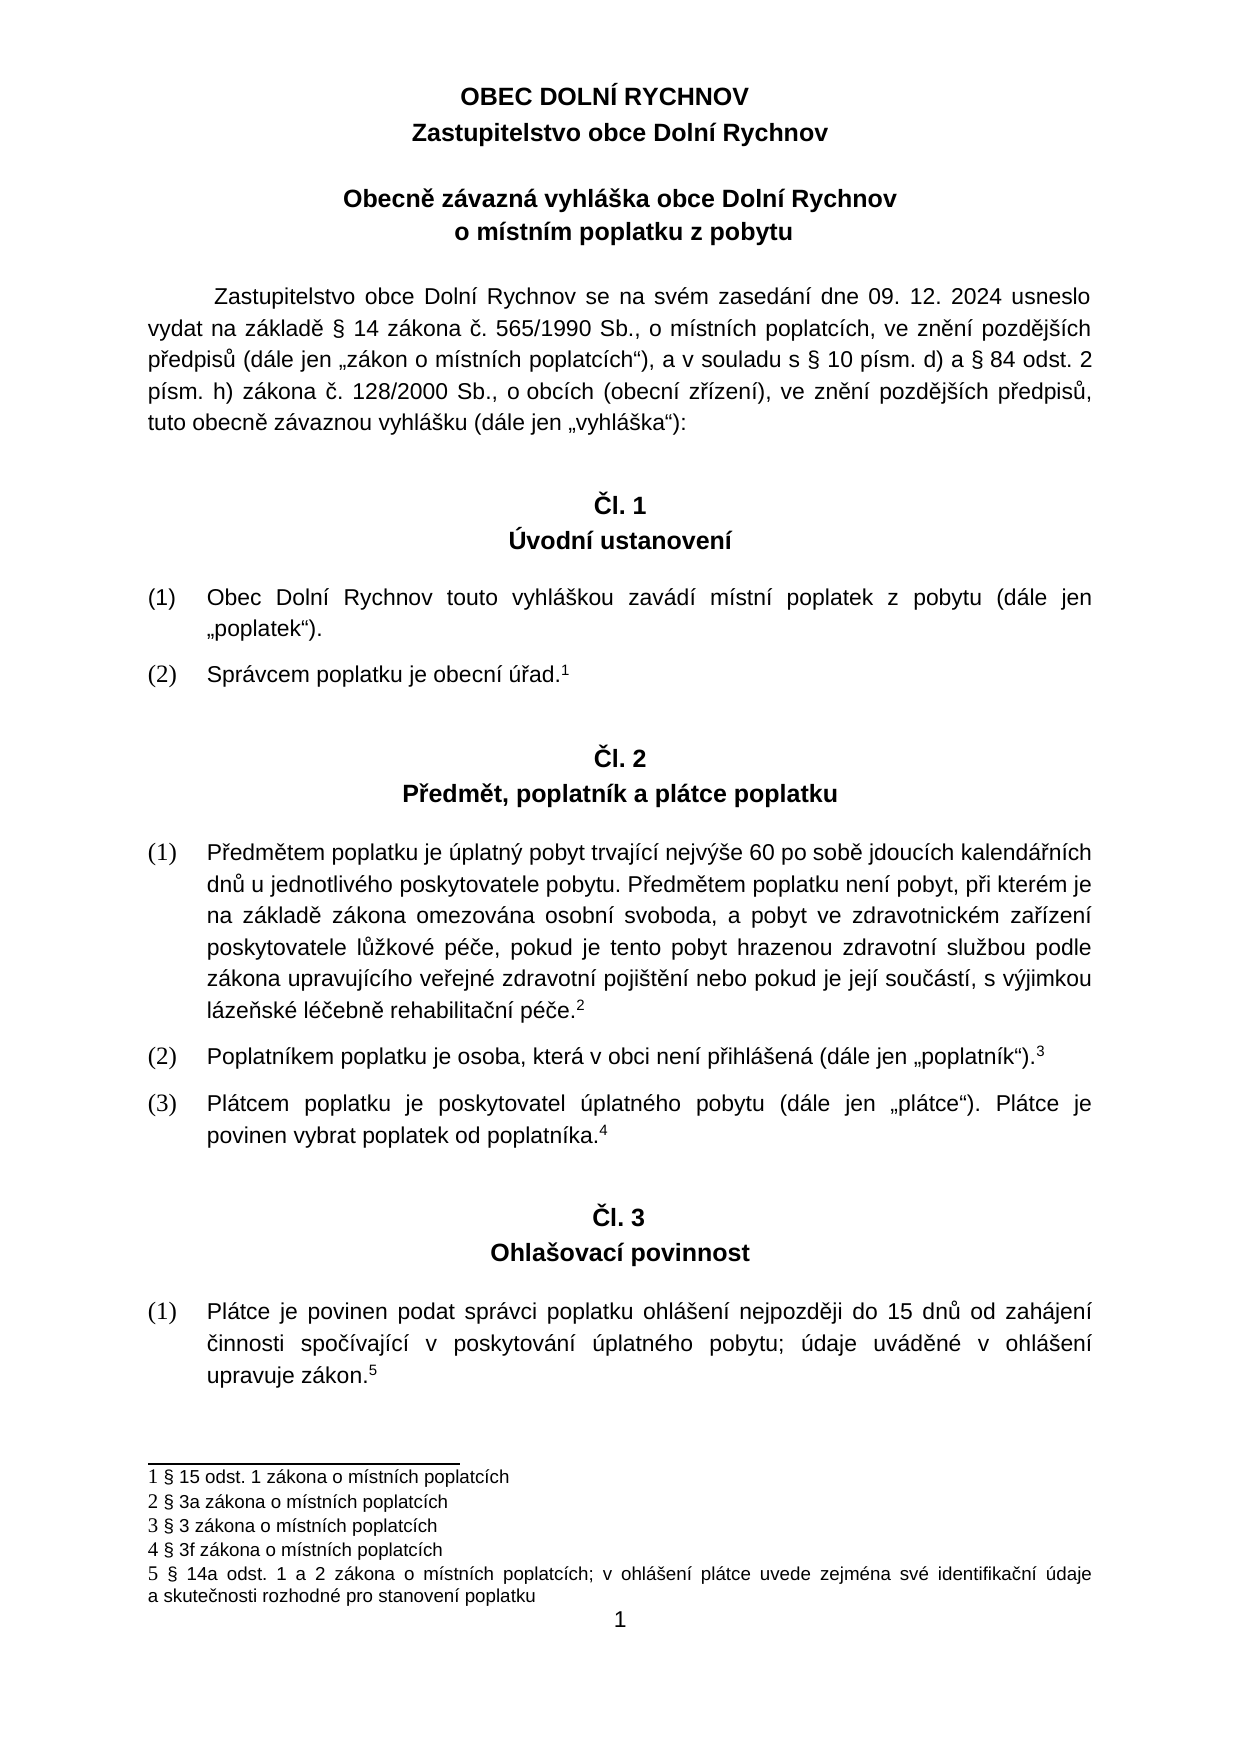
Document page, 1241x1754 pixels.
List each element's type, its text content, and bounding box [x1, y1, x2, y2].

list Předmětem poplatku je úplatný pobyt trvající nejvýše 60 po sobě jdoucích kalendářních dnů u jednotlivého poskytovatele pobytu. Předmětem poplatku není pobyt, při kterém je na základě zákona omezována osobní svoboda, a pobyt ve zdravotnickém zařízení poskytovatele lůžkové péče, pokud je tento pobyt hrazenou zdravotní službou podle zákona upravujícího veřejné zdravotní pojištění nebo pokud je její součástí, s výjimkou lázeňské léčebně rehabilitační péče. [148, 837, 1093, 1023]
text Čl. 2 [148, 744, 1093, 772]
list Obec Dolní Rychnov touto vyhláškou zavádí místní poplatek z pobytu (dále jen „poplatek“). [148, 584, 1093, 642]
list § 14a odst. 1 a 2 zákona o místních poplatcích; v ohlášení plátce uvede zejména své identifikační údaje a skutečnosti rozhodné pro stanovení poplatku [148, 1561, 1093, 1606]
text o místním poplatku z pobytu [148, 217, 1093, 246]
text Obecně závazná vyhláška obce Dolní Rychnov [148, 184, 1093, 213]
list § 15 odst. 1 zákona o místních poplatcích [148, 1464, 1093, 1488]
list Plátcem poplatku je poskytovatel úplatného pobytu (dále jen „plátce“). Plátce je povinen vybrat poplatek od poplatníka. [148, 1088, 1093, 1148]
text OBEC DOLNÍ RYCHNOV [148, 74, 1093, 112]
text Čl. 1 [148, 491, 1093, 519]
text Čl. 3 [148, 1203, 1093, 1232]
list § 3 zákona o místních poplatcích [148, 1513, 1093, 1537]
text Úvodní ustanovení [148, 526, 1093, 554]
text Zastupitelstvo obce Dolní Rychnov se na svém zasedání dne 09. 12. 2024 usneslo vydat na základě § 14 zákona č. 565/1990 Sb., o místních poplatcích, ve znění pozdějších předpisů (dále jen „zákon o místních poplatcích“), a v souladu s § 10 písm. d) a § 84 odst. 2 písm. h) zákona č. 128/2000 Sb., o obcích (obecní zřízení), ve znění pozdějších předpisů, tuto obecně závaznou vyhlášku (dále jen „vyhláška“): [148, 283, 1093, 436]
list Plátce je povinen podat správci poplatku ohlášení nejpozději do 15 dnů od zahájení činnosti spočívající v poskytování úplatného pobytu; údaje uváděné v ohlášení upravuje zákon. [148, 1296, 1093, 1388]
text Zastupitelstvo obce Dolní Rychnov [148, 118, 1093, 147]
text Ohlašovací povinnost [148, 1238, 1093, 1267]
text Předmět, poplatník a plátce poplatku [148, 779, 1093, 807]
list Správcem poplatku je obecní úřad. [148, 659, 1093, 688]
list § 3a zákona o místních poplatcích [148, 1488, 1093, 1513]
list Poplatníkem poplatku je osoba, která v obci není přihlášená (dále jen „poplatník“). [148, 1041, 1093, 1070]
list § 3f zákona o místních poplatcích [148, 1537, 1093, 1561]
